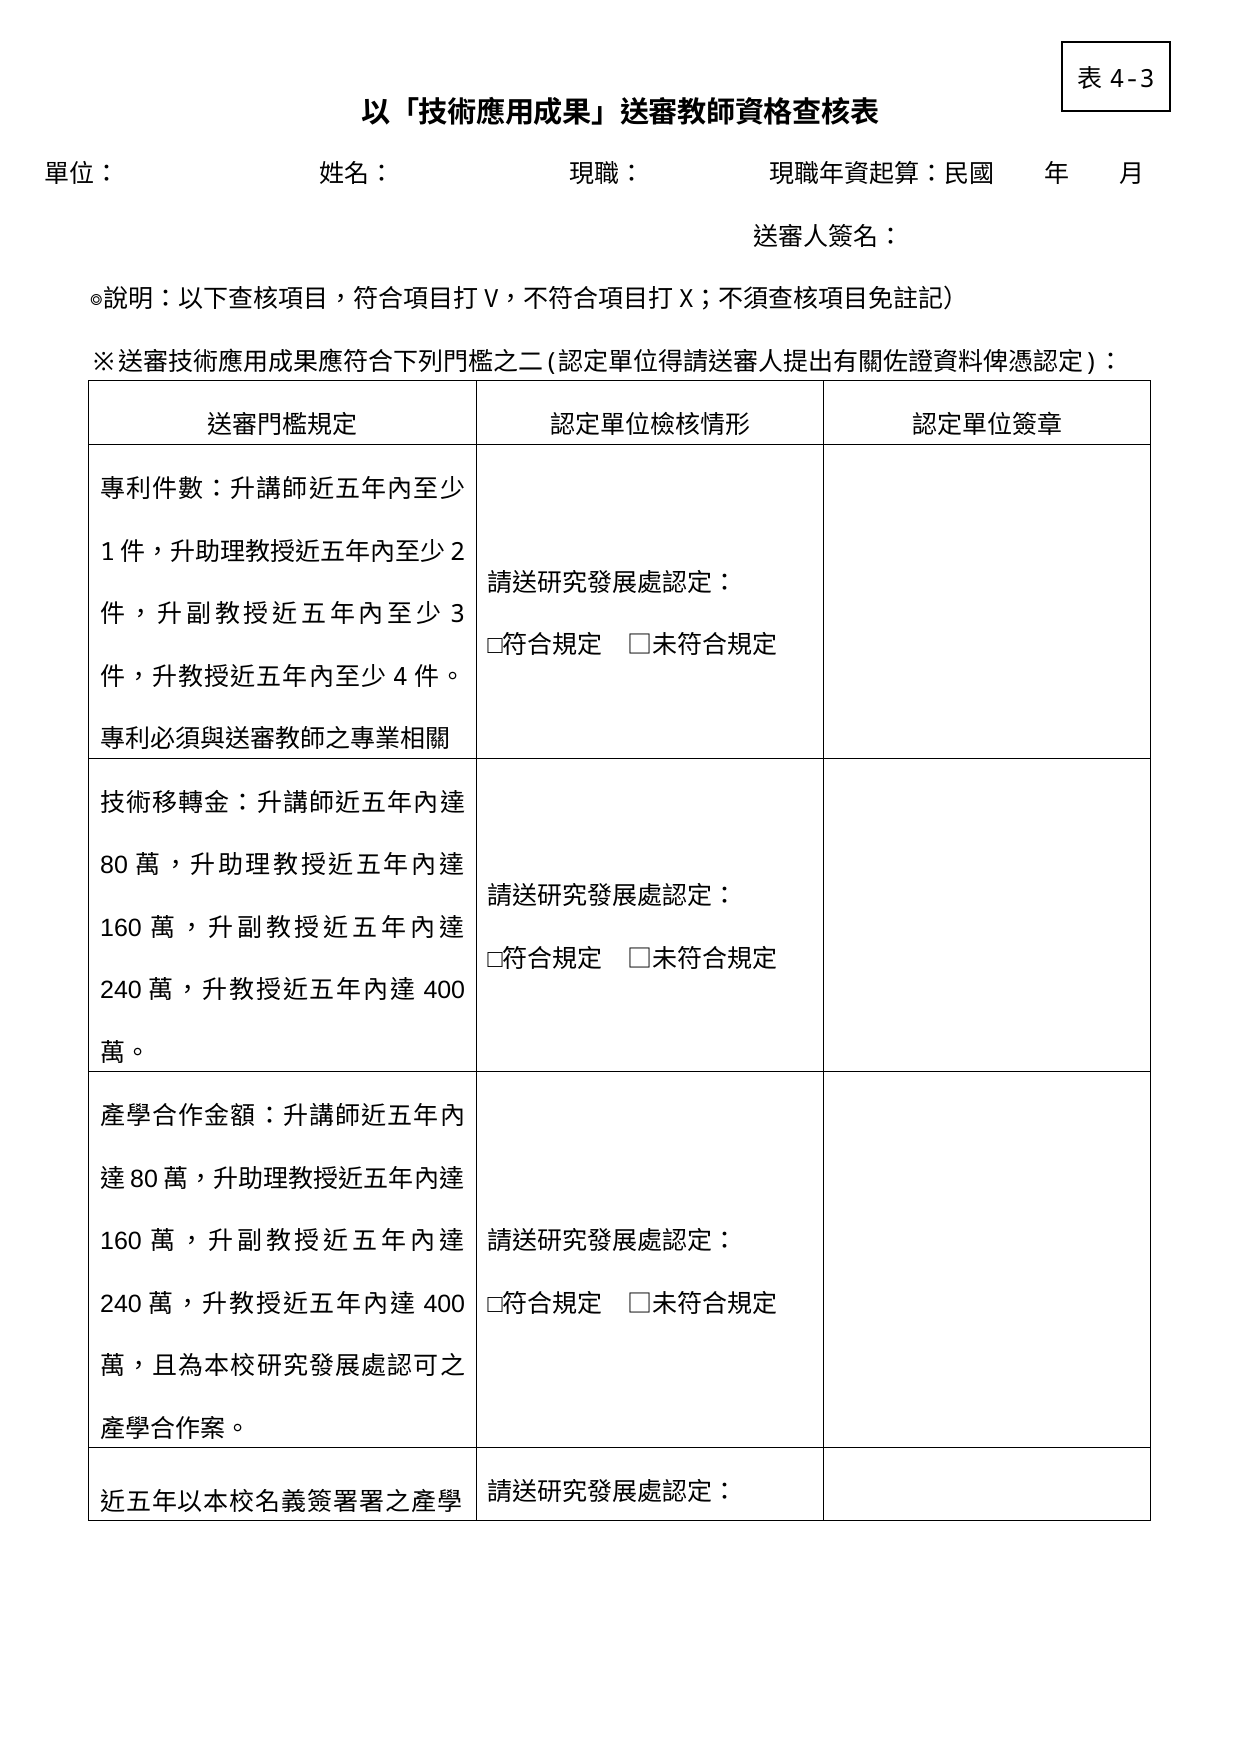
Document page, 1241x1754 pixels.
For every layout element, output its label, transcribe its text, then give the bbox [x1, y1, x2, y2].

text 以「技術應用成果」送審教師資格查核表 [89, 68, 1152, 130]
text 單位： 姓名： 現職： 現職年資起算：民國 年 月 [44, 130, 1211, 193]
table_cell [824, 445, 1150, 757]
table_header 送審門檻規定 [89, 381, 476, 444]
text ◎說明：以下查核項目，符合項目打V，不符合項目打X；不須查核項目免註記） [89, 255, 1152, 318]
table_cell 請送研究發展處認定： [477, 1448, 823, 1520]
text ※送審技術應用成果應符合下列門檻之二(認定單位得請送審人提出有關佐證資料俾憑認定)： [89, 318, 1152, 380]
table_cell 產學合作金額：升講師近五年內達80萬，升助理教授近五年內達160萬，升副教授近五年內達240萬，升教授近五年內達400萬，且為本校研究發展處認可之產學合作案。 [89, 1072, 476, 1447]
table_cell 近五年以本校名義簽署署之產學 [89, 1448, 476, 1520]
table_header 認定單位檢核情形 [477, 381, 823, 444]
table_cell 請送研究發展處認定： □符合規定 □未符合規定 [477, 445, 823, 757]
table_cell [824, 1448, 1150, 1520]
table_cell 請送研究發展處認定： □符合規定 □未符合規定 [477, 759, 823, 1071]
table_cell 請送研究發展處認定： □符合規定 □未符合規定 [477, 1072, 823, 1447]
table_cell 專利件數：升講師近五年內至少1件，升助理教授近五年內至少2件，升副教授近五年內至少3件，升教授近五年內至少4件。專利必須與送審教師之專業相關 [89, 445, 476, 757]
text 送審人簽名： [44, 193, 1152, 255]
table_cell [824, 1072, 1150, 1447]
table_cell 技術移轉金：升講師近五年內達80萬，升助理教授近五年內達160萬，升副教授近五年內達240萬，升教授近五年內達400萬。 [89, 759, 476, 1071]
table_header 認定單位簽章 [824, 381, 1150, 444]
table_cell [824, 759, 1150, 1071]
